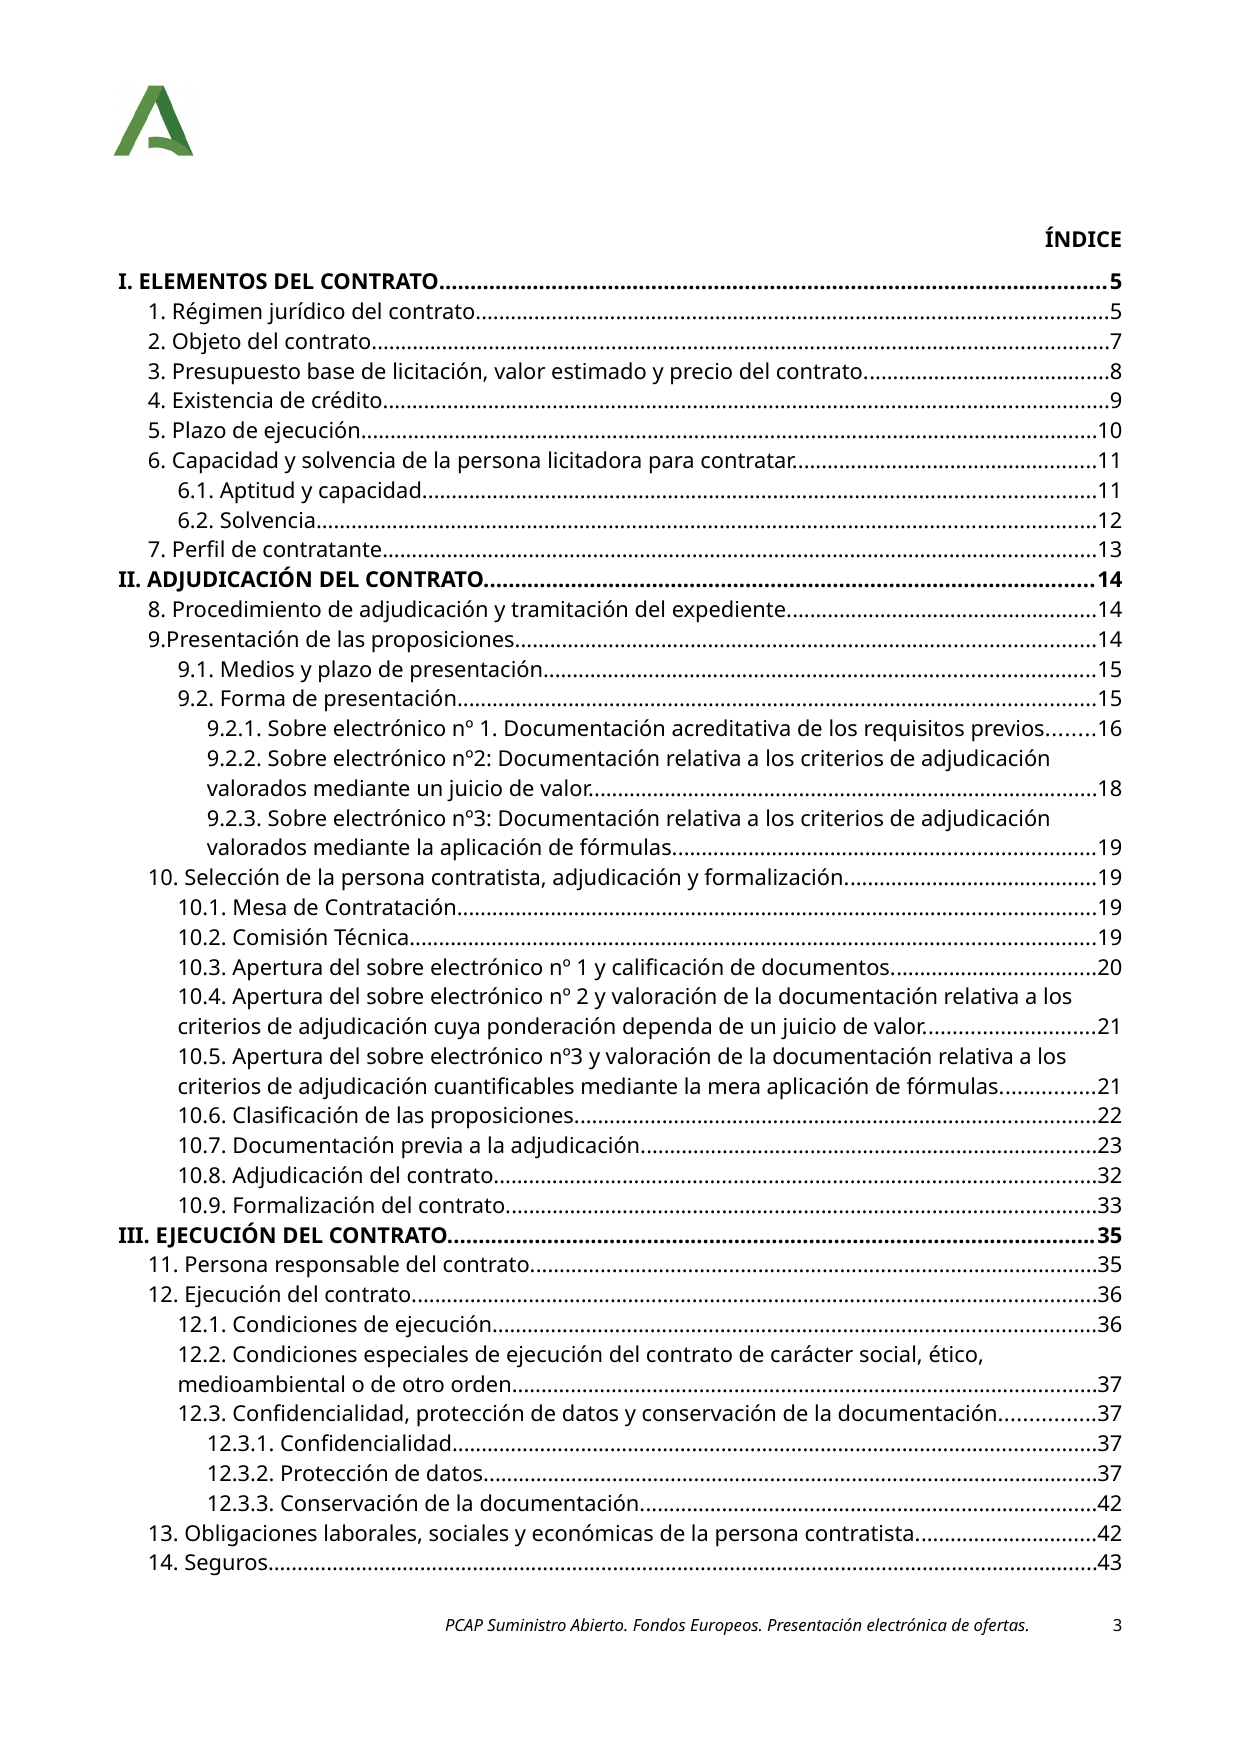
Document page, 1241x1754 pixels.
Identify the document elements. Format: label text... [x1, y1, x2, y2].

text 12. Ejecución del contrato. 36 [148, 1279, 1122, 1309]
text II. ADJUDICACIÓN DEL CONTRATO. 14 [118, 564, 1122, 594]
text 9.1. Medios y plazo de presentación. 15 [177, 654, 1122, 683]
text 9.2.1. Sobre electrónico nº 1. Documentación acreditativa de los requisitos previos. 16 [207, 713, 1122, 743]
text 13. Obligaciones laborales, sociales y económicas de la persona contratista. 42 [148, 1518, 1122, 1547]
text 6.1. Aptitud y capacidad. 11 [177, 475, 1122, 505]
text III. EJECUCIÓN DEL CONTRATO. 35 [118, 1220, 1122, 1249]
text I. ELEMENTOS DEL CONTRATO 5 [118, 266, 1122, 296]
text 7. Perfil de contratante. 13 [148, 534, 1122, 564]
text 9.2. Forma de presentación. 15 [177, 683, 1122, 713]
text 8. Procedimiento de adjudicación y tramitación del expediente. 14 [148, 594, 1122, 624]
text 10.1. Mesa de Contratación. 19 [177, 892, 1122, 922]
text 2. Objeto del contrato. 7 [148, 326, 1122, 356]
text 10.7. Documentación previa a la adjudicación. 23 [177, 1130, 1122, 1160]
text 12.3.2. Protección de datos. 37 [207, 1458, 1122, 1488]
text 12.3.3. Conservación de la documentación. 42 [207, 1488, 1122, 1518]
text 1. Régimen jurídico del contrato. 5 [148, 296, 1122, 326]
text 11. Persona responsable del contrato. 35 [148, 1249, 1122, 1279]
text 12.3.1. Confidencialidad 37 [207, 1428, 1122, 1458]
text 3. Presupuesto base de licitación, valor estimado y precio del contrato. 8 [148, 356, 1122, 386]
text 12.3. Confidencialidad, protección de datos y conservación de la documentación. 37 [177, 1398, 1122, 1428]
text 12.2. Condiciones especiales de ejecución del contrato de carácter social, ético, medioambiental o de otro orden. 37 [177, 1339, 1122, 1398]
text 9.2.3. Sobre electrónico nº3: Documentación relativa a los criterios de adjudicación valorados mediante la aplicación de fórmulas. 19 [207, 803, 1122, 862]
text 10.9. Formalización del contrato. 33 [177, 1190, 1122, 1220]
text 14. Seguros. 43 [148, 1547, 1122, 1577]
text 10.6. Clasificación de las proposiciones. 22 [177, 1101, 1122, 1130]
text 10.4. Apertura del sobre electrónico nº 2 y valoración de la documentación relativa a los criterios de adjudicación cuya ponderación dependa de un juicio de valor. 21 [177, 981, 1122, 1041]
text 10.5. Apertura del sobre electrónico nº3 y valoración de la documentación relativa a los criterios de adjudicación cuantificables mediante la mera aplicación de fórmulas. 21 [177, 1041, 1122, 1101]
text 6.2. Solvencia. 12 [177, 505, 1122, 534]
text 10. Selección de la persona contratista, adjudicación y formalización. 19 [148, 862, 1122, 892]
text 12.1. Condiciones de ejecución. 36 [177, 1309, 1122, 1339]
text 9.2.2. Sobre electrónico nº2: Documentación relativa a los criterios de adjudicación valorados mediante un juicio de valor. 18 [207, 743, 1122, 803]
text 6. Capacidad y solvencia de la persona licitadora para contratar. 11 [148, 445, 1122, 475]
text 9.Presentación de las proposiciones. 14 [148, 624, 1122, 654]
text 5. Plazo de ejecución. 10 [148, 415, 1122, 445]
text 10.8. Adjudicación del contrato. 32 [177, 1160, 1122, 1190]
text 10.3. Apertura del sobre electrónico nº 1 y calificación de documentos. 20 [177, 952, 1122, 981]
picture [109, 81, 198, 160]
subtitle ÍNDICE [118, 224, 1122, 254]
text 4. Existencia de crédito. 9 [148, 386, 1122, 415]
text 10.2. Comisión Técnica. 19 [177, 922, 1122, 952]
